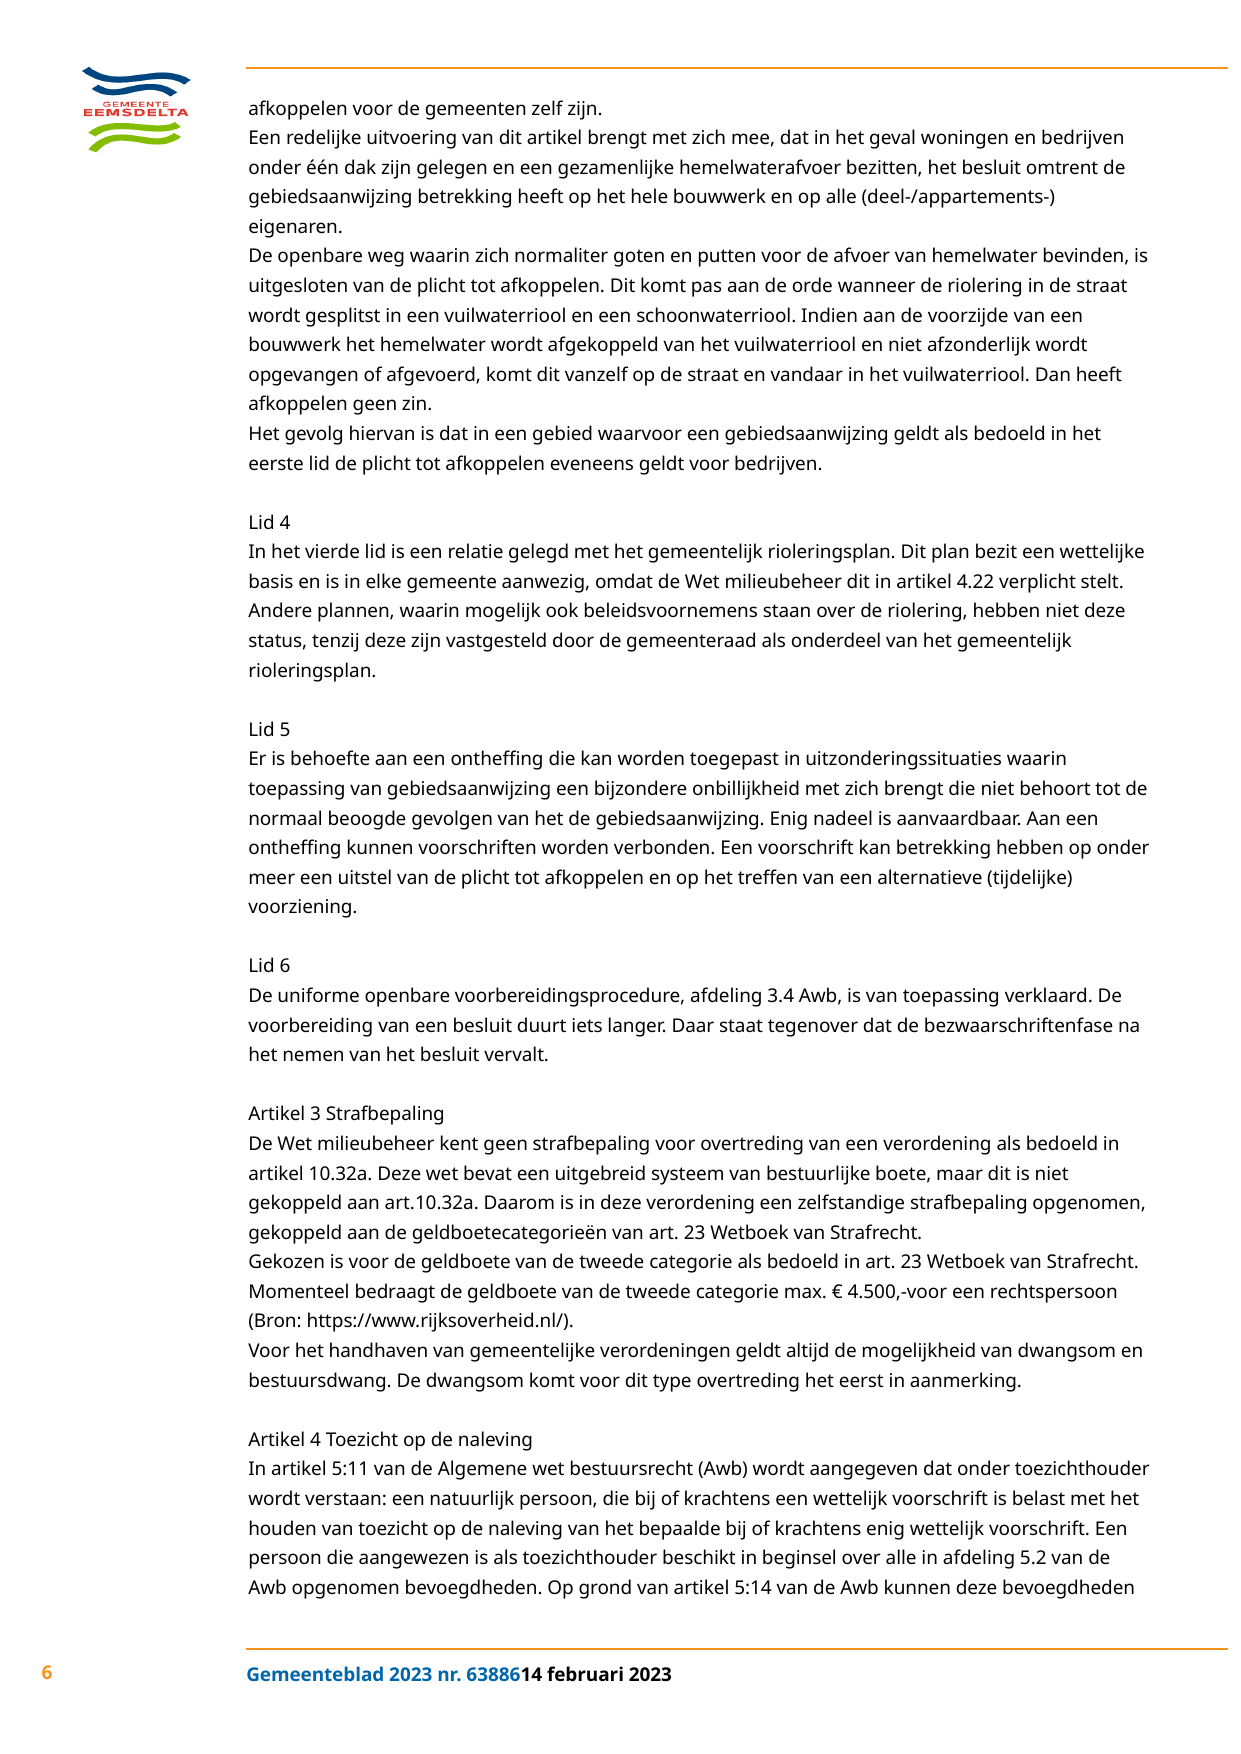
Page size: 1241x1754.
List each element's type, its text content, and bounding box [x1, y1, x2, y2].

text In het vierde lid is een relatie gelegd met het gemeentelijk rioleringsplan. Dit plan bezit een wettelijke basis en is in elke gemeente aanwezig, omdat de Wet milieubeheer dit in artikel 4.22 verplicht stelt. Andere plannen, waarin mogelijk ook beleidsvoornemens staan over de riolering, hebben niet deze status, tenzij deze zijn vastgesteld door de gemeenteraad als onderdeel van het gemeentelijk rioleringsplan. [248, 538, 1152, 683]
text Een redelijke uitvoering van dit artikel brengt met zich mee, dat in het geval woningen en bedrijven onder één dak zijn gelegen en een gezamenlijke hemelwaterafvoer bezitten, het besluit omtrent de gebiedsaanwijzing betrekking heeft op het hele bouwwerk en op alle (deel-/appartements-) eigenaren. [248, 124, 1152, 239]
text Er is behoefte aan een ontheffing die kan worden toegepast in uitzonderingssituaties waarin toepassing van gebiedsaanwijzing een bijzondere onbillijkheid met zich brengt die niet behoort tot de normaal beoogde gevolgen van het de gebiedsaanwijzing. Enig nadeel is aanvaardbaar. Aan een ontheffing kunnen voorschriften worden verbonden. Een voorschrift kan betrekking hebben op onder meer een uitstel van de plicht tot afkoppelen en op het treffen van een alternatieve (tijdelijke) voorziening. [248, 746, 1152, 919]
text afkoppelen voor de gemeenten zelf zijn. [248, 95, 1152, 121]
text Lid 6 [248, 953, 1152, 978]
text Artikel 3 Strafbepaling [248, 1101, 1152, 1126]
text De uniforme openbare voorbereidingsprocedure, afdeling 3.4 Awb, is van toepassing verklaard. De voorbereiding van een besluit duurt iets langer. Daar staat tegenover dat de bezwaarschriftenfase na het nemen van het besluit vervalt. [248, 982, 1152, 1067]
text Gekozen is voor de geldboete van de tweede categorie als bedoeld in art. 23 Wetboek van Strafrecht. Momenteel bedraagt de geldboete van de tweede categorie max. € 4.500,-voor een rechtspersoon (Bron: https://www.rijksoverheid.nl/). [248, 1248, 1152, 1333]
text Voor het handhaven van gemeentelijke verordeningen geldt altijd de mogelijkheid van dwangsom en bestuursdwang. De dwangsom komt voor dit type overtreding het eerst in aanmerking. [248, 1337, 1152, 1393]
text Artikel 4 Toezicht op de naleving [248, 1426, 1152, 1452]
picture [41, 47, 231, 172]
text De Wet milieubeheer kent geen strafbepaling voor overtreding van een verordening als bedoeld in artikel 10.32a. Deze wet bevat een uitgebreid systeem van bestuurlijke boete, maar dit is niet gekoppeld aan art.10.32a. Daarom is in deze verordening een zelfstandige strafbepaling opgenomen, gekoppeld aan de geldboetecategorieën van art. 23 Wetboek van Strafrecht. [248, 1130, 1152, 1245]
text De openbare weg waarin zich normaliter goten en putten voor de afvoer van hemelwater bevinden, is uitgesloten van de plicht tot afkoppelen. Dit komt pas aan de orde wanneer de riolering in de straat wordt gesplitst in een vuilwaterriool en een schoonwaterriool. Indien aan de voorzijde van een bouwwerk het hemelwater wordt afgekoppeld van het vuilwaterriool en niet afzonderlijk wordt opgevangen of afgevoerd, komt dit vanzelf op de straat en vandaar in het vuilwaterriool. Dan heeft afkoppelen geen zin. [248, 243, 1152, 416]
text Lid 4 [248, 509, 1152, 535]
text In artikel 5:11 van de Algemene wet bestuursrecht (Awb) wordt aangegeven dat onder toezichthouder wordt verstaan: een natuurlijk persoon, die bij of krachtens een wettelijk voorschrift is belast met het houden van toezicht op de naleving van het bepaalde bij of krachtens enig wettelijk voorschrift. Een persoon die aangewezen is als toezichthouder beschikt in beginsel over alle in afdeling 5.2 van de Awb opgenomen bevoegdheden. Op grond van artikel 5:14 van de Awb kunnen deze bevoegdheden [248, 1456, 1152, 1600]
text Het gevolg hiervan is dat in een gebied waarvoor een gebiedsaanwijzing geldt als bedoeld in het eerste lid de plicht tot afkoppelen eveneens geldt voor bedrijven. [248, 420, 1152, 476]
text Lid 5 [248, 716, 1152, 742]
